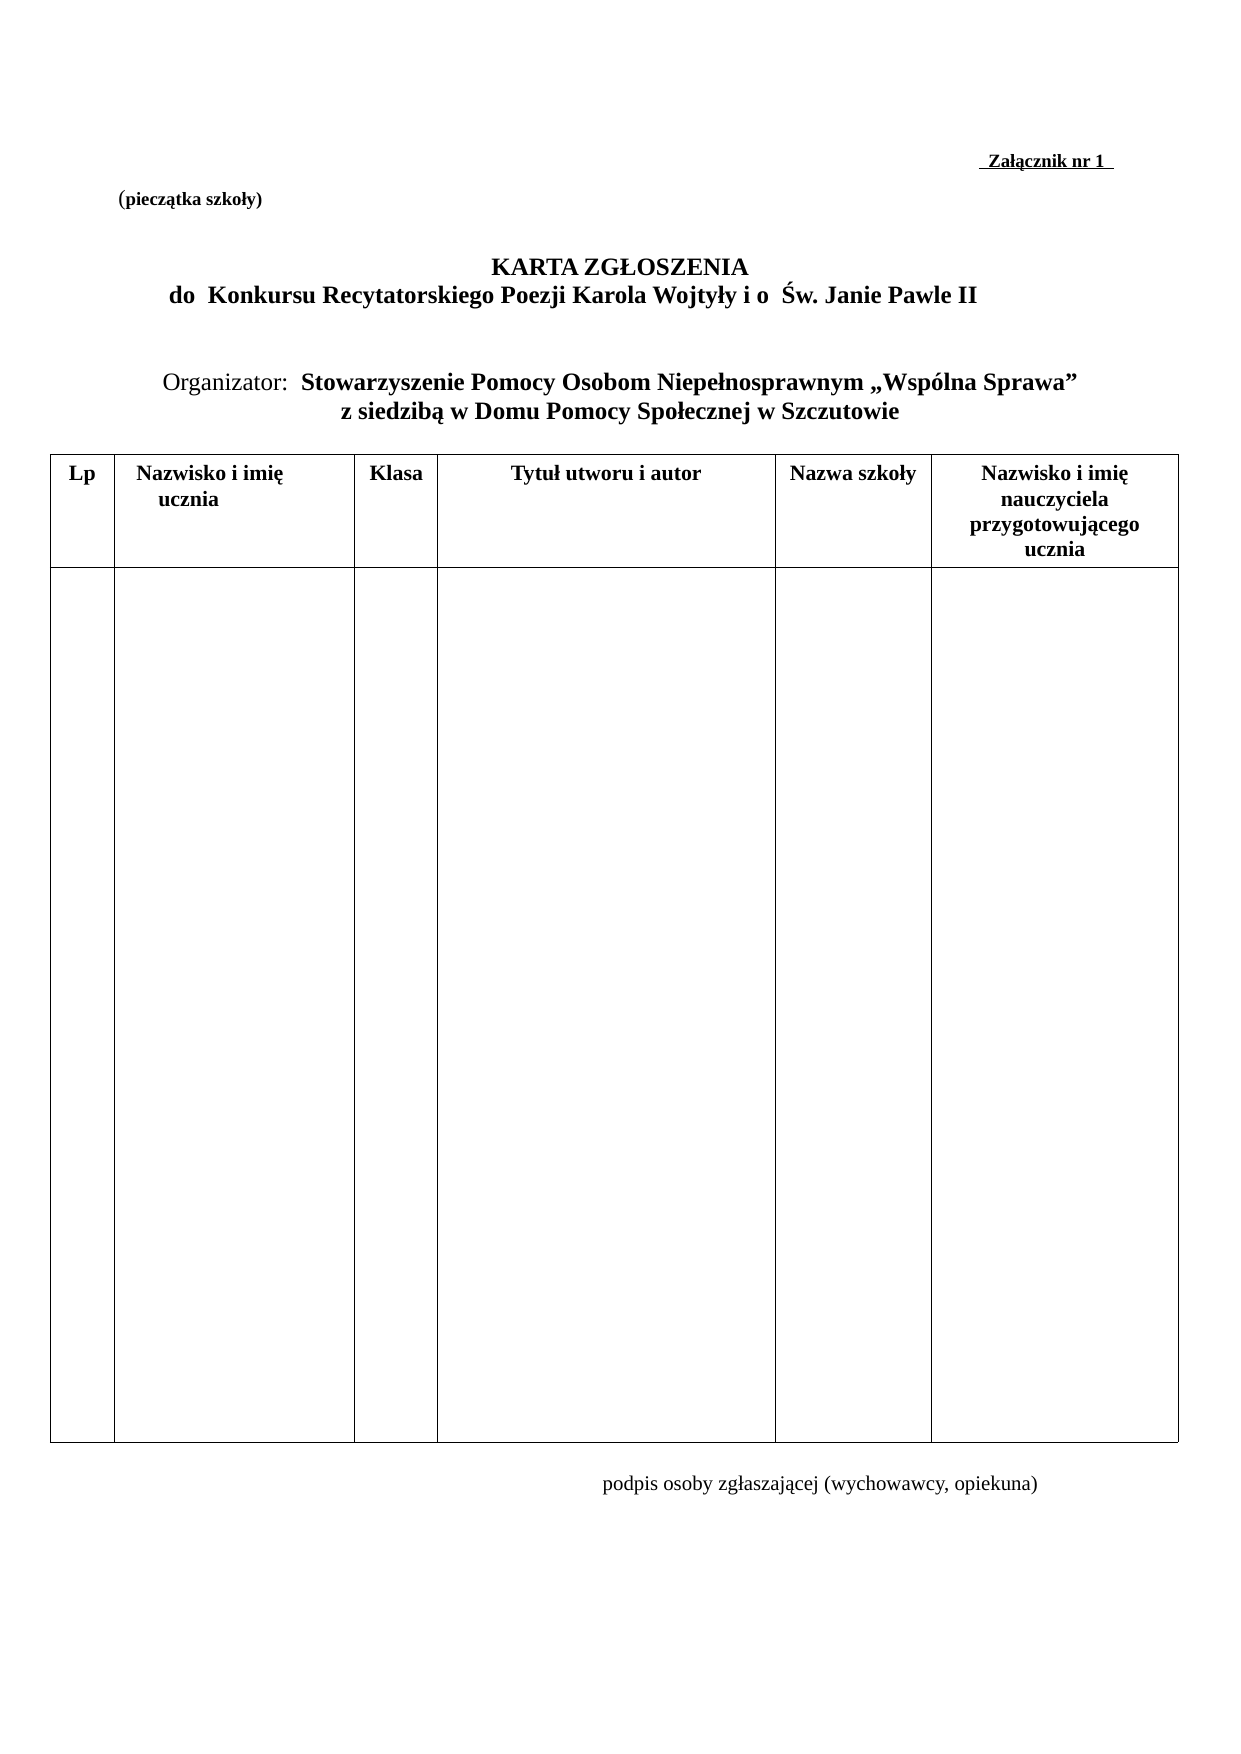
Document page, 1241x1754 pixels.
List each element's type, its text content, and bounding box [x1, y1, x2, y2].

table_header Nazwisko i imię ucznia [115, 455, 354, 567]
table_header Nazwisko i imię nauczyciela przygotowującego ucznia [932, 455, 1178, 567]
text Organizator: Stowarzyszenie Pomocy Osobom Niepełnosprawnym „Wspólna Sprawa” z siedzibą w Domu Pomocy Społecznej w Szczutowie [118, 367, 1122, 425]
table_cell [438, 568, 775, 1441]
table_cell [932, 568, 1178, 1441]
table_cell [776, 568, 931, 1441]
text KARTA ZGŁOSZENIA do Konkursu Recytatorskiego Poezji Karola Wojtyły i o Św. Janie Pawle II [118, 252, 1122, 309]
table_header Klasa [355, 455, 437, 567]
table_cell [355, 568, 437, 1441]
table_header Lp [51, 455, 114, 567]
table_cell [51, 568, 114, 1441]
text Załącznik nr 1 (pieczątka szkoły) [118, 147, 1122, 210]
table_header Tytuł utworu i autor [438, 455, 775, 567]
table_cell [115, 568, 354, 1441]
text podpis osoby zgłaszającej (wychowawcy, opiekuna) [118, 1471, 1122, 1495]
table_header Nazwa szkoły [776, 455, 931, 567]
